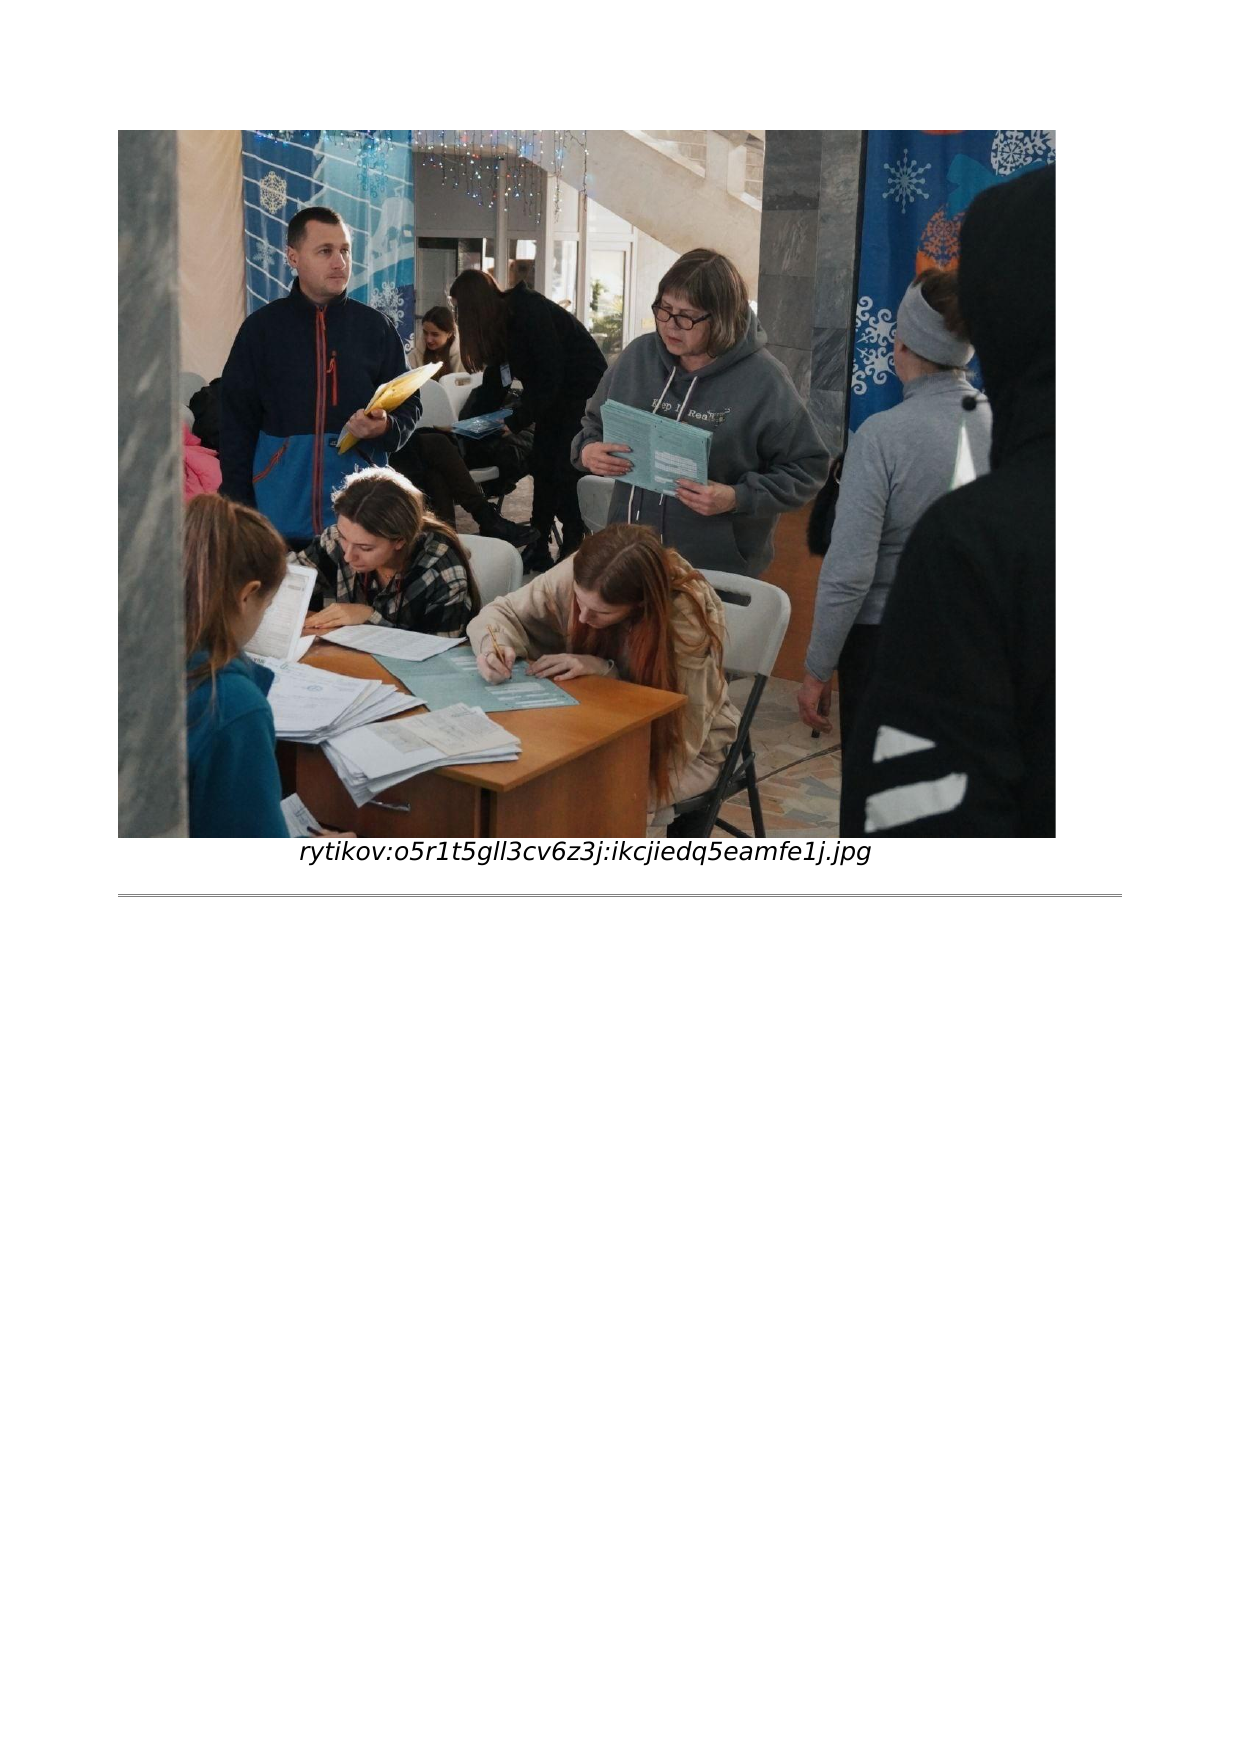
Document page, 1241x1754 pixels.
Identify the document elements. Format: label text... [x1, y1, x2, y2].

text rytikov:o5r1t5gll3cv6z3j:ikcjiedq5eamfe1j.jpg [118, 838, 1056, 867]
picture [118, 130, 1056, 838]
